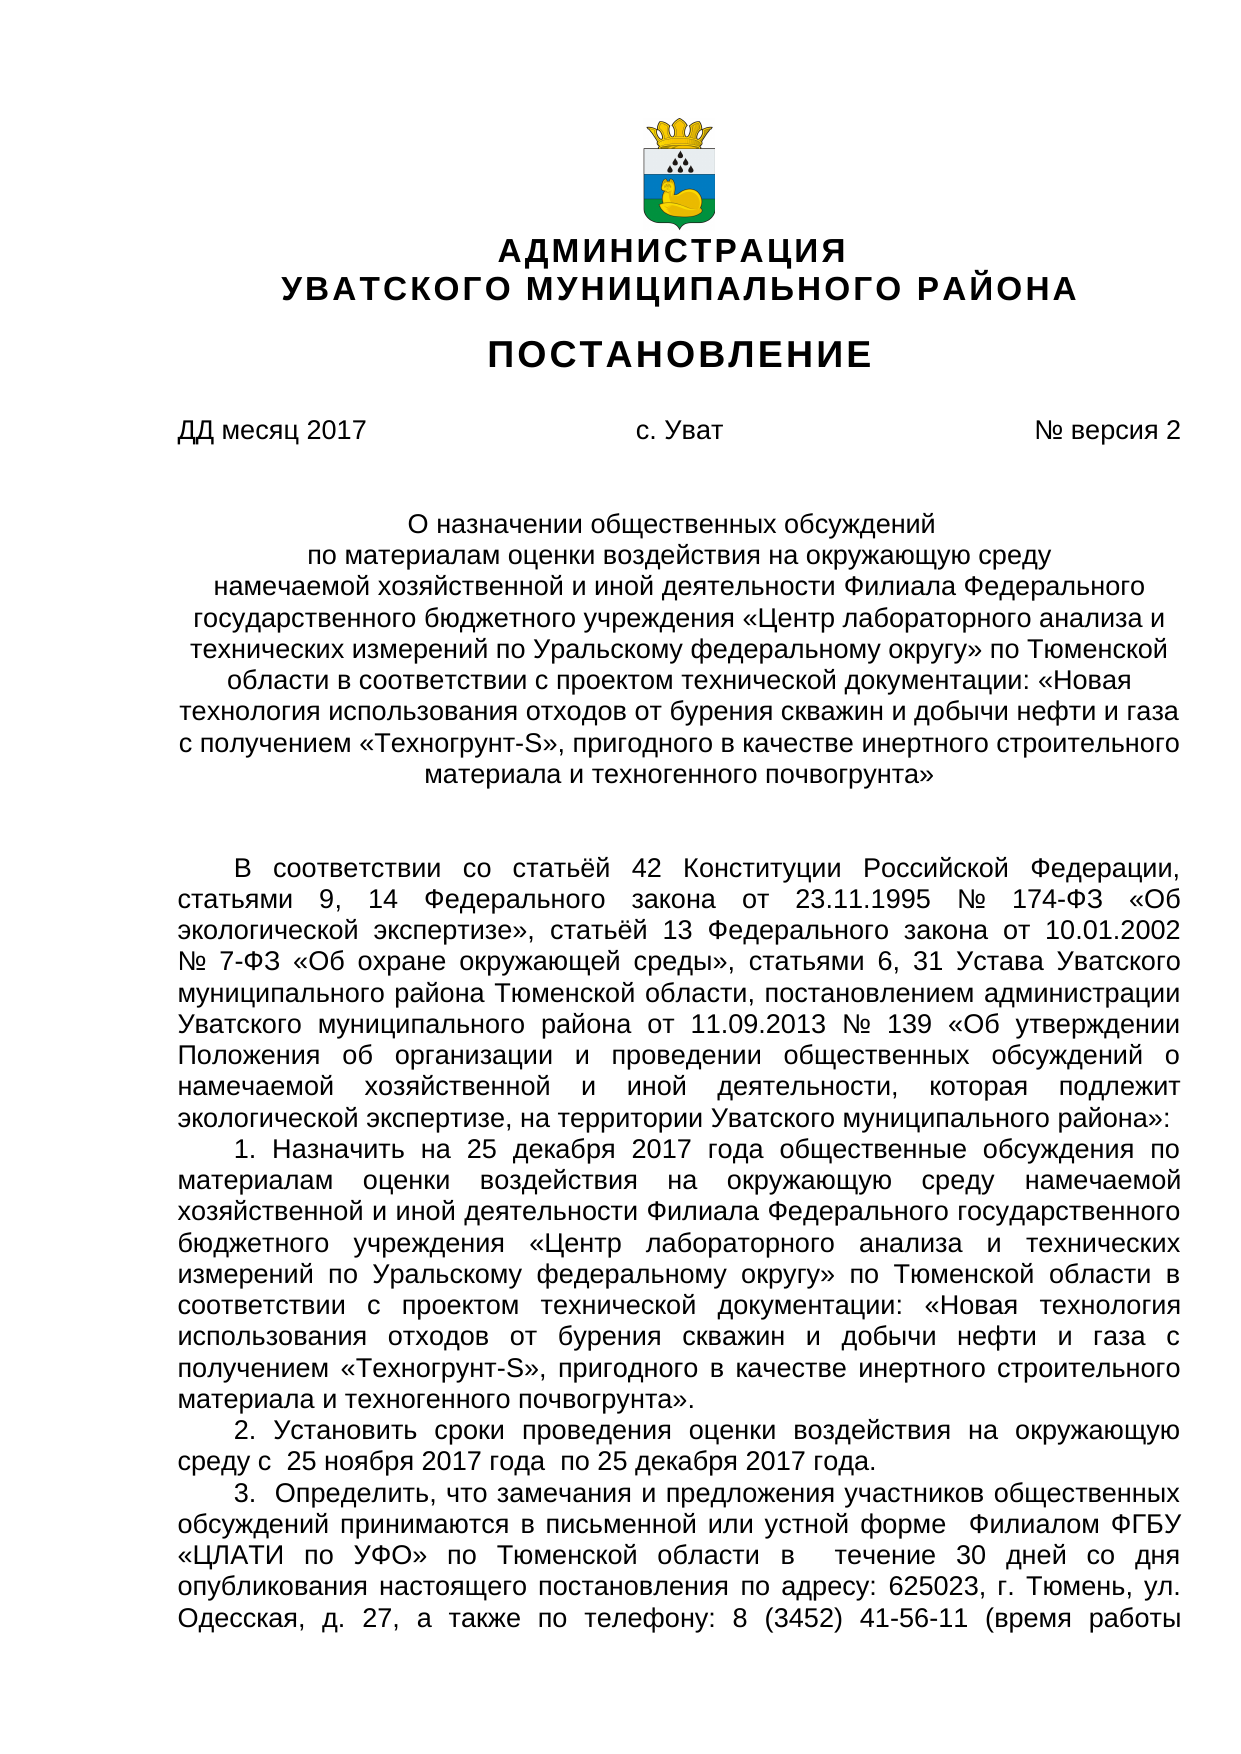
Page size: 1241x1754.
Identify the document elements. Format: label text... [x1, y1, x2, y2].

text Постановление [177, 332, 1181, 376]
text намечаемой хозяйственной и иной деятельности Филиала Федерального государственного бюджетного учреждения «Центр лабораторного анализа и технических измерений по Уральскому федеральному округу» по Тюменской области в соответствии с проектом технической документации: «Новая технология использования отходов от бурения скважин и добычи нефти и газа с получением «Техногрунт-S», пригодного в качестве инертного строительного материала и техногенного почвогрунта» [177, 570, 1181, 789]
text 3. Определить, что замечания и предложения участников общественных обсуждений принимаются в письменной или устной форме Филиалом ФГБУ «ЦЛАТИ по УФО» по Тюменской области в течение 30 дней со дня опубликования настоящего постановления по адресу: 625023, г. Тюмень, ул. Одесская, д. 27, а также по телефону: 8 (3452) 41-56-11 (время работы [177, 1477, 1181, 1633]
text О назначении общественных обсуждений [177, 508, 1181, 539]
text В соответствии со статьёй 42 Конституции Российской Федерации, статьями 9, 14 Федерального закона от 23.11.1995 № 174-ФЗ «Об экологической экспертизе», статьёй 13 Федерального закона от 10.01.2002 № 7-ФЗ «Об охране окружающей среды», статьями 6, 31 Устава Уватского муниципального района Тюменской области, постановлением администрации Уватского муниципального района от 11.09.2013 № 139 «Об утверждении Положения об организации и проведении общественных обсуждений о намечаемой хозяйственной и иной деятельности, которая подлежит экологической экспертизе, на территории Уватского муниципального района»: [177, 852, 1181, 1133]
text 1. Назначить на 25 декабря 2017 года общественные обсуждения по материалам оценки воздействия на окружающую среду намечаемой хозяйственной и иной деятельности Филиала Федерального государственного бюджетного учреждения «Центр лабораторного анализа и технических измерений по Уральскому федеральному округу» по Тюменской области в соответствии с проектом технической документации: «Новая технология использования отходов от бурения скважин и добычи нефти и газа с получением «Техногрунт-S», пригодного в качестве инертного строительного материала и техногенного почвогрунта». [177, 1133, 1181, 1414]
text по материалам оценки воздействия на окружающую среду [177, 539, 1181, 570]
text Администрация Уватского муниципального района [177, 231, 1181, 307]
text 2. Установить сроки проведения оценки воздействия на окружающую среду с 25 ноября 2017 года по 25 декабря 2017 года. [177, 1414, 1181, 1477]
text ДД месяц 2017 с. Уват № версия 2 [177, 414, 1181, 445]
picture [643, 118, 715, 231]
